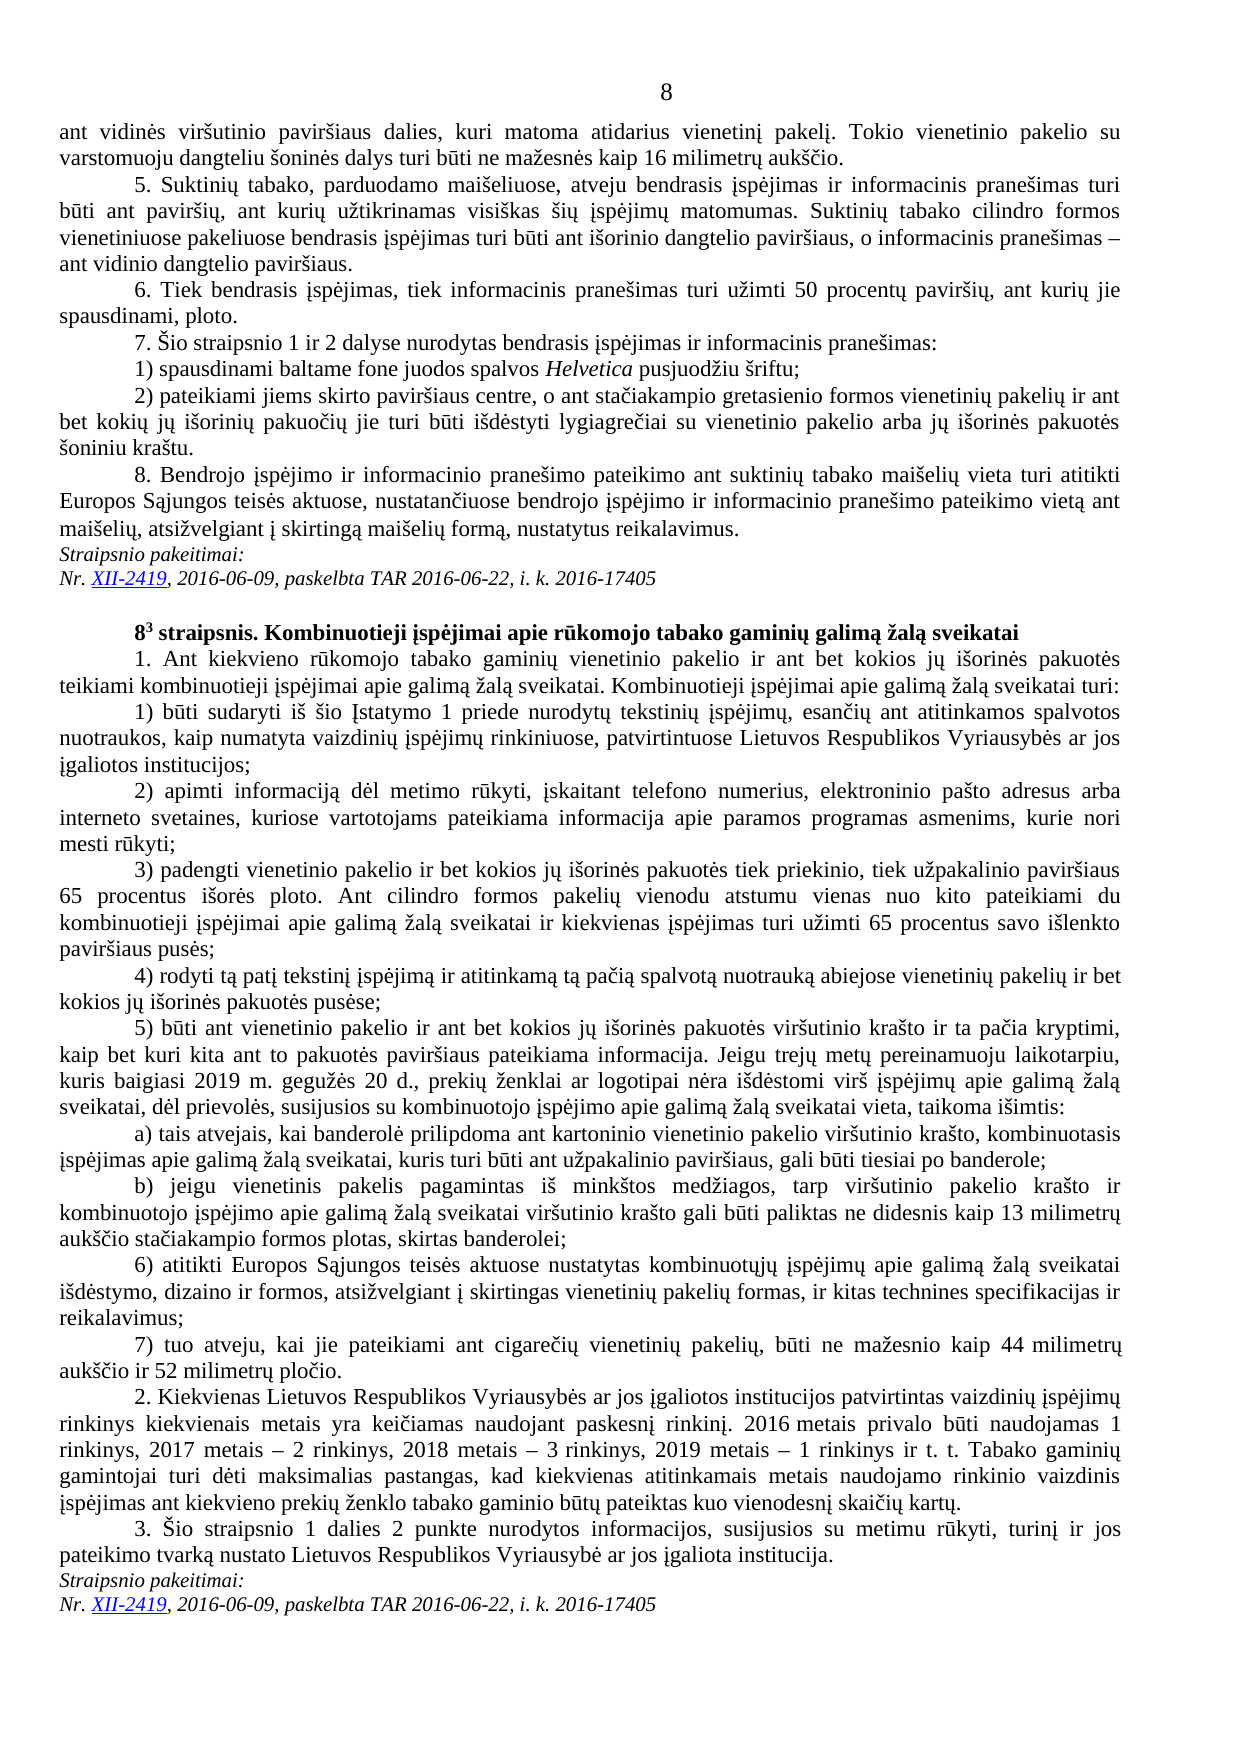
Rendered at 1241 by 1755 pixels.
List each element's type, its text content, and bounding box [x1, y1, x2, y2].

text 8. Bendrojo įspėjimo ir informacinio pranešimo pateikimo ant suktinių tabako maišelių vieta turi atitikti Europos Sąjungos teisės aktuose, nustatančiuose bendrojo įspėjimo ir informacinio pranešimo pateikimo vietą ant maišelių, atsižvelgiant į skirtingą maišelių formą, nustatytus reikalavimus. [59, 461, 1122, 542]
text Straipsnio pakeitimai: [59, 542, 1122, 566]
text 5) būti ant vienetinio pakelio ir ant bet kokios jų išorinės pakuotės viršutinio krašto ir ta pačia kryptimi, kaip bet kuri kita ant to pakuotės paviršiaus pateikiama informacija. Jeigu trejų metų pereinamuoju laikotarpiu, kuris baigiasi 2019 m. gegužės 20 d., prekių ženklai ar logotipai nėra išdėstomi virš įspėjimų apie galimą žalą sveikatai, dėl prievolės, susijusios su kombinuotojo įspėjimo apie galimą žalą sveikatai vieta, taikoma išimtis: [59, 1014, 1122, 1120]
text Nr. XII-2419, 2016-06-09, paskelbta TAR 2016-06-22, i. k. 2016-17405 [59, 1592, 1122, 1616]
text Straipsnio pakeitimai: [59, 1568, 1122, 1592]
text 2. Kiekvienas Lietuvos Respublikos Vyriausybės ar jos įgaliotos institucijos patvirtintas vaizdinių įspėjimų rinkinys kiekvienais metais yra keičiamas naudojant paskesnį rinkinį. 2016 metais privalo būti naudojamas 1 rinkinys, 2017 metais – 2 rinkinys, 2018 metais – 3 rinkinys, 2019 metais – 1 rinkinys ir t. t. Tabako gaminių gamintojai turi dėti maksimalias pastangas, kad kiekvienas atitinkamais metais naudojamo rinkinio vaizdinis įspėjimas ant kiekvieno prekių ženklo tabako gaminio būtų pateiktas kuo vienodesnį skaičių kartų. [59, 1383, 1122, 1515]
text 1) būti sudaryti iš šio Įstatymo 1 priede nurodytų tekstinių įspėjimų, esančių ant atitinkamos spalvotos nuotraukos, kaip numatyta vaizdinių įspėjimų rinkiniuose, patvirtintuose Lietuvos Respublikos Vyriausybės ar jos įgaliotos institucijos; [59, 698, 1122, 777]
text a) tais atvejais, kai banderolė prilipdoma ant kartoninio vienetinio pakelio viršutinio krašto, kombinuotasis įspėjimas apie galimą žalą sveikatai, kuris turi būti ant užpakalinio paviršiaus, gali būti tiesiai po banderole; [59, 1120, 1122, 1172]
text 4) rodyti tą patį tekstinį įspėjimą ir atitinkamą tą pačią spalvotą nuotrauką abiejose vienetinių pakelių ir bet kokios jų išorinės pakuotės pusėse; [59, 962, 1122, 1014]
text 1) spausdinami baltame fone juodos spalvos Helvetica pusjuodžiu šriftu; [59, 355, 1122, 382]
text 3) padengti vienetinio pakelio ir bet kokios jų išorinės pakuotės tiek priekinio, tiek užpakalinio paviršiaus 65 procentus išorės ploto. Ant cilindro formos pakelių vienodu atstumu vienas nuo kito pateikiami du kombinuotieji įspėjimai apie galimą žalą sveikatai ir kiekvienas įspėjimas turi užimti 65 procentus savo išlenkto paviršiaus pusės; [59, 856, 1122, 962]
text 5. Suktinių tabako, parduodamo maišeliuose, atveju bendrasis įspėjimas ir informacinis pranešimas turi būti ant paviršių, ant kurių užtikrinamas visiškas šių įspėjimų matomumas. Suktinių tabako cilindro formos vienetiniuose pakeliuose bendrasis įspėjimas turi būti ant išorinio dangtelio paviršiaus, o informacinis pranešimas – ant vidinio dangtelio paviršiaus. [59, 171, 1122, 276]
text 1. Ant kiekvieno rūkomojo tabako gaminių vienetinio pakelio ir ant bet kokios jų išorinės pakuotės teikiami kombinuotieji įspėjimai apie galimą žalą sveikatai. Kombinuotieji įspėjimai apie galimą žalą sveikatai turi: [59, 645, 1122, 698]
text 3. Šio straipsnio 1 dalies 2 punkte nurodytos informacijos, susijusios su metimu rūkyti, turinį ir jos pateikimo tvarką nustato Lietuvos Respublikos Vyriausybė ar jos įgaliota institucija. [59, 1515, 1122, 1568]
text 7) tuo atveju, kai jie pateikiami ant cigarečių vienetinių pakelių, būti ne mažesnio kaip 44 milimetrų aukščio ir 52 milimetrų pločio. [59, 1331, 1122, 1383]
text 83 straipsnis. Kombinuotieji įspėjimai apie rūkomojo tabako gaminių galimą žalą sveikatai [134, 619, 1122, 645]
text 7. Šio straipsnio 1 ir 2 dalyse nurodytas bendrasis įspėjimas ir informacinis pranešimas: [59, 329, 1122, 355]
text 2) pateikiami jiems skirto paviršiaus centre, o ant stačiakampio gretasienio formos vienetinių pakelių ir ant bet kokių jų išorinių pakuočių jie turi būti išdėstyti lygiagrečiai su vienetinio pakelio arba jų išorinės pakuotės šoniniu kraštu. [59, 382, 1122, 461]
text 6. Tiek bendrasis įspėjimas, tiek informacinis pranešimas turi užimti 50 procentų paviršių, ant kurių jie spausdinami, ploto. [59, 276, 1122, 329]
text b) jeigu vienetinis pakelis pagamintas iš minkštos medžiagos, tarp viršutinio pakelio krašto ir kombinuotojo įspėjimo apie galimą žalą sveikatai viršutinio krašto gali būti paliktas ne didesnis kaip 13 milimetrų aukščio stačiakampio formos plotas, skirtas banderolei; [59, 1172, 1122, 1252]
text 6) atitikti Europos Sąjungos teisės aktuose nustatytas kombinuotųjų įspėjimų apie galimą žalą sveikatai išdėstymo, dizaino ir formos, atsižvelgiant į skirtingas vienetinių pakelių formas, ir kitas technines specifikacijas ir reikalavimus; [59, 1252, 1122, 1331]
text 2) apimti informaciją dėl metimo rūkyti, įskaitant telefono numerius, elektroninio pašto adresus arba interneto svetaines, kuriose vartotojams pateikiama informacija apie paramos programas asmenims, kurie nori mesti rūkyti; [59, 777, 1122, 856]
text ant vidinės viršutinio paviršiaus dalies, kuri matoma atidarius vienetinį pakelį. Tokio vienetinio pakelio su varstomuoju dangteliu šoninės dalys turi būti ne mažesnės kaip 16 milimetrų aukščio. [59, 118, 1122, 171]
text Nr. XII-2419, 2016-06-09, paskelbta TAR 2016-06-22, i. k. 2016-17405 [59, 566, 1122, 590]
